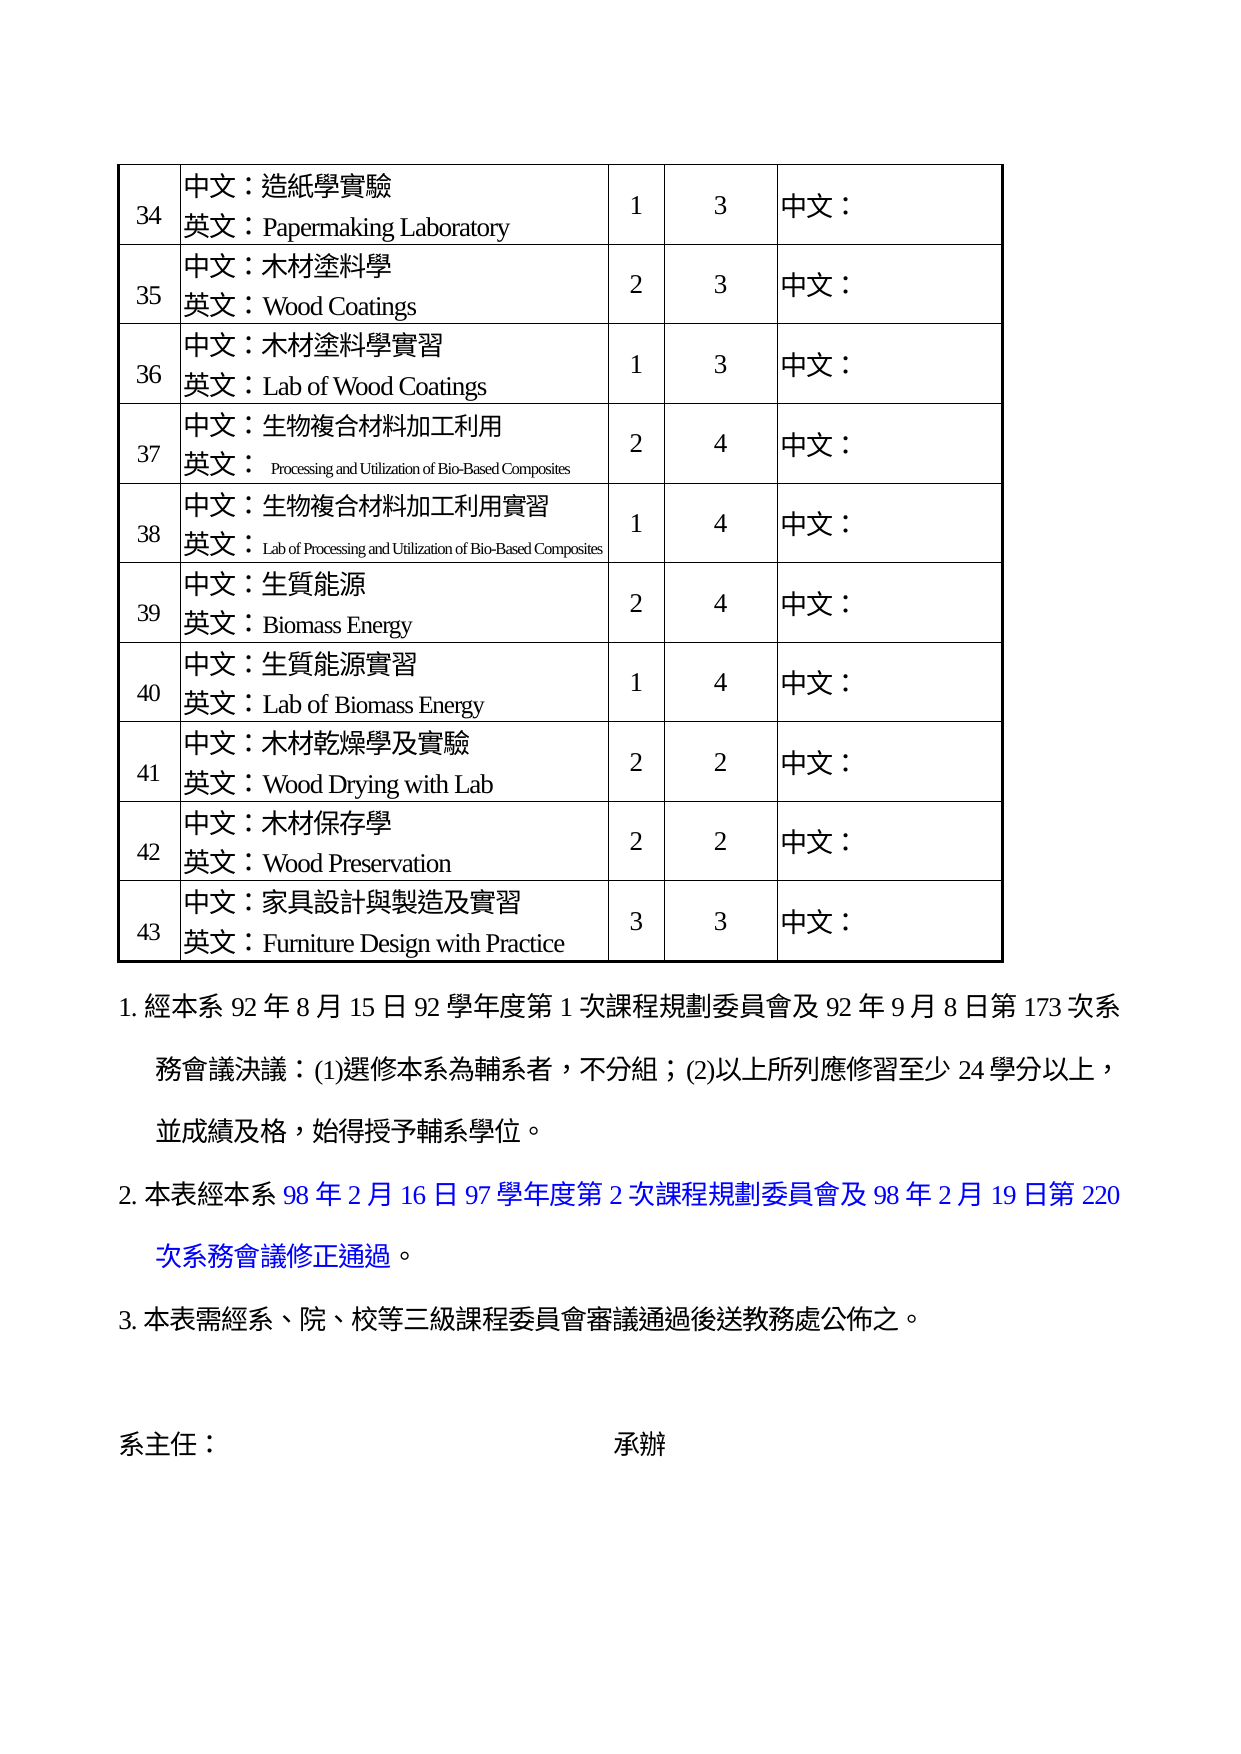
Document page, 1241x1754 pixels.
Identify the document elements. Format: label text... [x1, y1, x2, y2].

table_cell 40 [120, 643, 180, 721]
table_cell 中文： [778, 881, 1001, 960]
table_cell 1 [609, 484, 664, 562]
table_cell 3 [665, 881, 777, 960]
table_cell 中文： [778, 563, 1001, 642]
text 3. 本表需經系、院、校等三級課程委員會審議通過後送教務處公佈之。 [118, 1276, 1122, 1338]
table_cell 中文： [778, 245, 1001, 323]
table_cell 中文：生質能源 英文：Biomass Energy [181, 563, 608, 642]
table_cell 41 [120, 722, 180, 801]
table_cell 42 [120, 802, 180, 880]
table_cell 1 [609, 643, 664, 721]
table_cell 3 [609, 881, 664, 960]
table_cell 中文： [778, 722, 1001, 801]
table_cell 1 [609, 165, 664, 244]
table_cell 4 [665, 643, 777, 721]
table_cell 2 [609, 722, 664, 801]
table_cell 中文： [778, 324, 1001, 403]
table_cell 中文： [778, 165, 1001, 244]
table_cell 3 [665, 245, 777, 323]
table_cell 3 [665, 165, 777, 244]
table_cell 中文：生物複合材料加工利用 英文： Processing and Utilization of Bio-Based Composites [181, 404, 608, 482]
table_cell 3 [665, 324, 777, 403]
table_cell 2 [609, 563, 664, 642]
table_cell 中文：木材乾燥學及實驗 英文：Wood Drying with Lab [181, 722, 608, 801]
table_cell 中文：木材塗料學實習 英文：Lab of Wood Coatings [181, 324, 608, 403]
table_cell 2 [665, 802, 777, 880]
table_cell 中文：木材保存學 英文：Wood Preservation [181, 802, 608, 880]
table_cell 中文：家具設計與製造及實習 英文：Furniture Design with Practice [181, 881, 608, 960]
table_cell 4 [665, 404, 777, 482]
text 2. 本表經本系98年2月16日97學年度第2次課程規劃委員會及98年2月19日第220次系務會議修正通過。 [118, 1151, 1122, 1276]
table_cell 2 [609, 245, 664, 323]
table_cell 4 [665, 563, 777, 642]
table_cell 中文：生物複合材料加工利用實習 英文：Lab of Processing and Utilization of Bio-Based Composites [181, 484, 608, 562]
table_cell 37 [120, 404, 180, 482]
table_cell 中文： [778, 802, 1001, 880]
table_cell 35 [120, 245, 180, 323]
text 1. 經本系92年8月15日92學年度第1次課程規劃委員會及92年9月8日第173次系務會議決議：(1)選修本系為輔系者，不分組；(2)以上所列應修習至少24學分以上，並成績及格，始得授予輔系學位。 [118, 963, 1122, 1151]
table_cell 39 [120, 563, 180, 642]
table_cell 36 [120, 324, 180, 403]
text 系主任： 承辦 [118, 1401, 1122, 1463]
table_cell 34 [120, 165, 180, 244]
table_cell 1 [609, 324, 664, 403]
table_cell 38 [120, 484, 180, 562]
table_cell 中文： [778, 484, 1001, 562]
table_cell 中文：造紙學實驗 英文：Papermaking Laboratory [181, 165, 608, 244]
table_cell 2 [665, 722, 777, 801]
table_cell 2 [609, 404, 664, 482]
table_cell 43 [120, 881, 180, 960]
table_cell 2 [609, 802, 664, 880]
table_cell 中文： [778, 404, 1001, 482]
table_cell 4 [665, 484, 777, 562]
table_cell 中文：木材塗料學 英文：Wood Coatings [181, 245, 608, 323]
table_cell 中文：生質能源實習 英文：Lab of Biomass Energy [181, 643, 608, 721]
table_cell 中文： [778, 643, 1001, 721]
